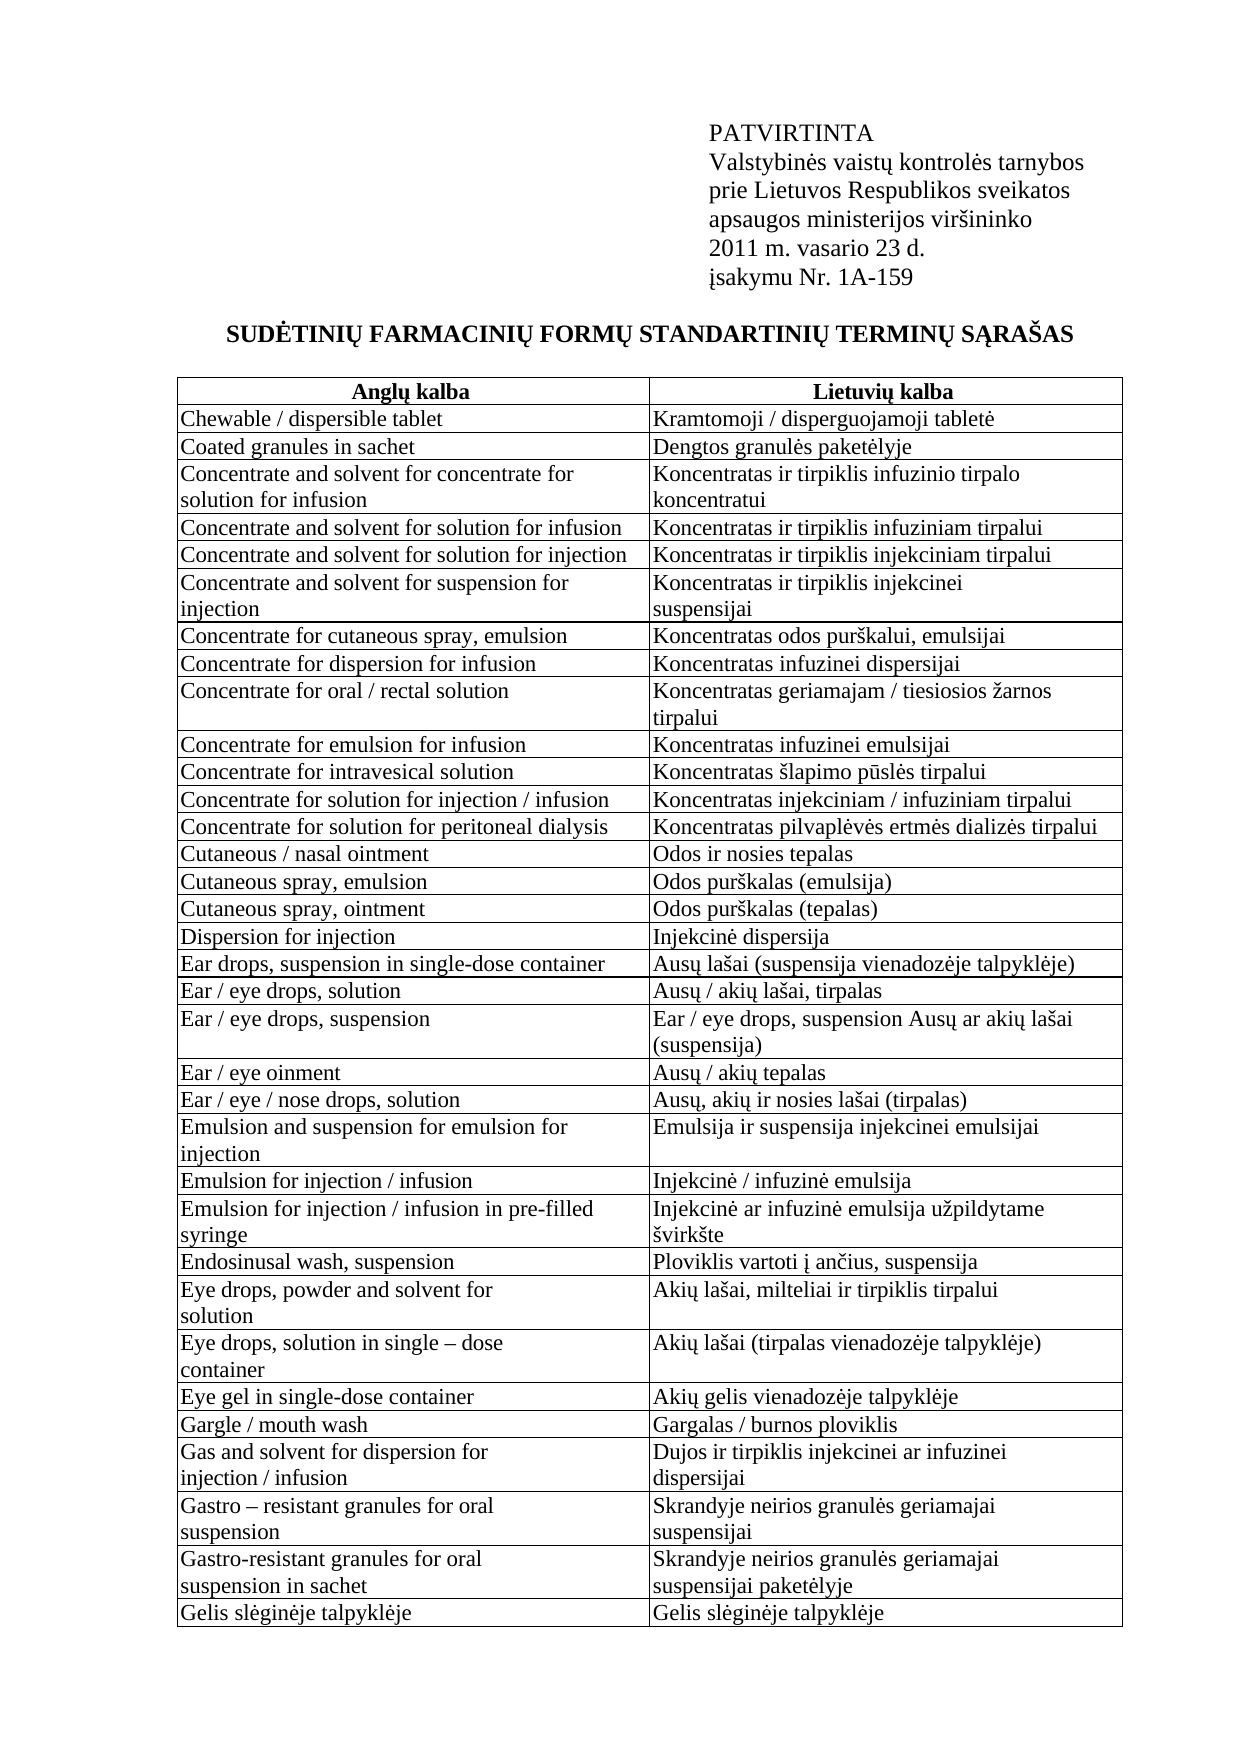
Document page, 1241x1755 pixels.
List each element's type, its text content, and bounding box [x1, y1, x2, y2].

table_cell Koncentratas ir tirpiklis injekciniam tirpalui [650, 541, 1122, 568]
table_cell Chewable / dispersible tablet [178, 405, 649, 432]
table_cell Koncentratas šlapimo pūslės tirpalui [650, 758, 1122, 785]
table_cell Ear / eye / nose drops, solution [178, 1086, 649, 1112]
text 2011 m. vasario 23 d. [177, 233, 1122, 262]
table_cell Koncentratas infuzinei dispersijai [650, 650, 1122, 676]
text Valstybinės vaistų kontrolės tarnybos [177, 147, 1122, 176]
table_cell Koncentratas injekciniam / infuziniam tirpalui [650, 786, 1122, 812]
table_cell Gargle / mouth wash [178, 1411, 649, 1437]
table_cell Ear / eye oinment [178, 1059, 649, 1085]
table_cell Injekcinė / infuzinė emulsija [650, 1167, 1122, 1193]
table_header Lietuvių kalba [650, 378, 1122, 404]
table_cell Cutaneous spray, emulsion [178, 868, 649, 894]
table_cell Ausų lašai (suspensija vienadozėje talpyklėje) [650, 950, 1122, 976]
table_cell Gelis slėginėje talpyklėje [178, 1599, 649, 1626]
text PATVIRTINTA [709, 118, 1122, 147]
table_cell Cutaneous / nasal ointment [178, 841, 649, 867]
table_cell Concentrate for intravesical solution [178, 758, 649, 785]
table_cell Concentrate and solvent for suspension for injection [178, 569, 649, 621]
table_cell Endosinusal wash, suspension [178, 1248, 649, 1275]
table_cell Concentrate and solvent for solution for injection [178, 541, 649, 568]
table_cell Concentrate for cutaneous spray, emulsion [178, 623, 649, 649]
table_cell Koncentratas geriamajam / tiesiosios žarnos tirpalui [650, 677, 1122, 730]
table_cell Concentrate for solution for injection / infusion [178, 786, 649, 812]
table_cell Eye drops, solution in single – dose container [178, 1330, 649, 1382]
table_cell Koncentratas ir tirpiklis infuziniam tirpalui [650, 514, 1122, 540]
table_cell Ausų, akių ir nosies lašai (tirpalas) [650, 1086, 1122, 1112]
table_cell Concentrate for dispersion for infusion [178, 650, 649, 676]
text įsakymu Nr. 1A-159 [177, 262, 1122, 291]
table_cell Concentrate and solvent for concentrate for solution for infusion [178, 460, 649, 513]
table_cell Koncentratas ir tirpiklis infuzinio tirpalo koncentratui [650, 460, 1122, 513]
table_cell Koncentratas pilvaplėvės ertmės dializės tirpalui [650, 813, 1122, 839]
table_cell Coated granules in sachet [178, 433, 649, 459]
table_cell Emulsion for injection / infusion in pre-filled syringe [178, 1195, 649, 1247]
table_cell Dujos ir tirpiklis injekcinei ar infuzinei dispersijai [650, 1438, 1122, 1491]
table_cell Injekcinė dispersija [650, 923, 1122, 949]
table_cell Eye drops, powder and solvent for solution [178, 1276, 649, 1328]
table_cell Gastro-resistant granules for oral suspension in sachet [178, 1546, 649, 1598]
table_cell Injekcinė ar infuzinė emulsija užpildytame švirkšte [650, 1195, 1122, 1247]
table_cell Concentrate and solvent for solution for infusion [178, 514, 649, 540]
table_cell Odos ir nosies tepalas [650, 841, 1122, 867]
table_cell Koncentratas odos purškalui, emulsijai [650, 623, 1122, 649]
table_cell Ear / eye drops, suspension [178, 1005, 649, 1058]
table_cell Eye gel in single-dose container [178, 1383, 649, 1409]
table_cell Emulsion and suspension for emulsion for injection [178, 1114, 649, 1166]
table_cell Skrandyje neirios granulės geriamajai suspensijai [650, 1492, 1122, 1544]
table_cell Odos purškalas (tepalas) [650, 895, 1122, 922]
table_cell Cutaneous spray, ointment [178, 895, 649, 922]
table_cell Dengtos granulės paketėlyje [650, 433, 1122, 459]
table_cell Ear / eye drops, suspension Ausų ar akių lašai (suspensija) [650, 1005, 1122, 1058]
table_cell Gastro – resistant granules for oral suspension [178, 1492, 649, 1544]
table_cell Koncentratas infuzinei emulsijai [650, 731, 1122, 757]
table_header Anglų kalba [178, 378, 649, 404]
table_cell Concentrate for emulsion for infusion [178, 731, 649, 757]
table_cell Emulsija ir suspensija injekcinei emulsijai [650, 1114, 1122, 1166]
table_cell Emulsion for injection / infusion [178, 1167, 649, 1193]
table_cell Ear / eye drops, solution [178, 978, 649, 1004]
table_cell Skrandyje neirios granulės geriamajai suspensijai paketėlyje [650, 1546, 1122, 1598]
table_cell Ausų / akių lašai, tirpalas [650, 978, 1122, 1004]
table_cell Ploviklis vartoti į ančius, suspensija [650, 1248, 1122, 1275]
table_cell Dispersion for injection [178, 923, 649, 949]
table_cell Concentrate for solution for peritoneal dialysis [178, 813, 649, 839]
text prie Lietuvos Respublikos sveikatos [177, 176, 1122, 204]
table_cell Ear drops, suspension in single-dose container [178, 950, 649, 976]
table_cell Gargalas / burnos ploviklis [650, 1411, 1122, 1437]
text SUDĖTINIŲ FARMACINIŲ FORMŲ STANDARTINIŲ TERMINŲ SĄRAŠAS [177, 319, 1122, 348]
table_cell Koncentratas ir tirpiklis injekcinei suspensijai [650, 569, 1122, 621]
table_cell Akių lašai (tirpalas vienadozėje talpyklėje) [650, 1330, 1122, 1382]
table_cell Ausų / akių tepalas [650, 1059, 1122, 1085]
text apsaugos ministerijos viršininko [177, 204, 1122, 233]
table_cell Gelis slėginėje talpyklėje [650, 1599, 1122, 1626]
table_cell Gas and solvent for dispersion for injection / infusion [178, 1438, 649, 1491]
table_cell Kramtomoji / disperguojamoji tabletė [650, 405, 1122, 432]
table_cell Akių gelis vienadozėje talpyklėje [650, 1383, 1122, 1409]
table_cell Concentrate for oral / rectal solution [178, 677, 649, 730]
table_cell Akių lašai, milteliai ir tirpiklis tirpalui [650, 1276, 1122, 1328]
table_cell Odos purškalas (emulsija) [650, 868, 1122, 894]
